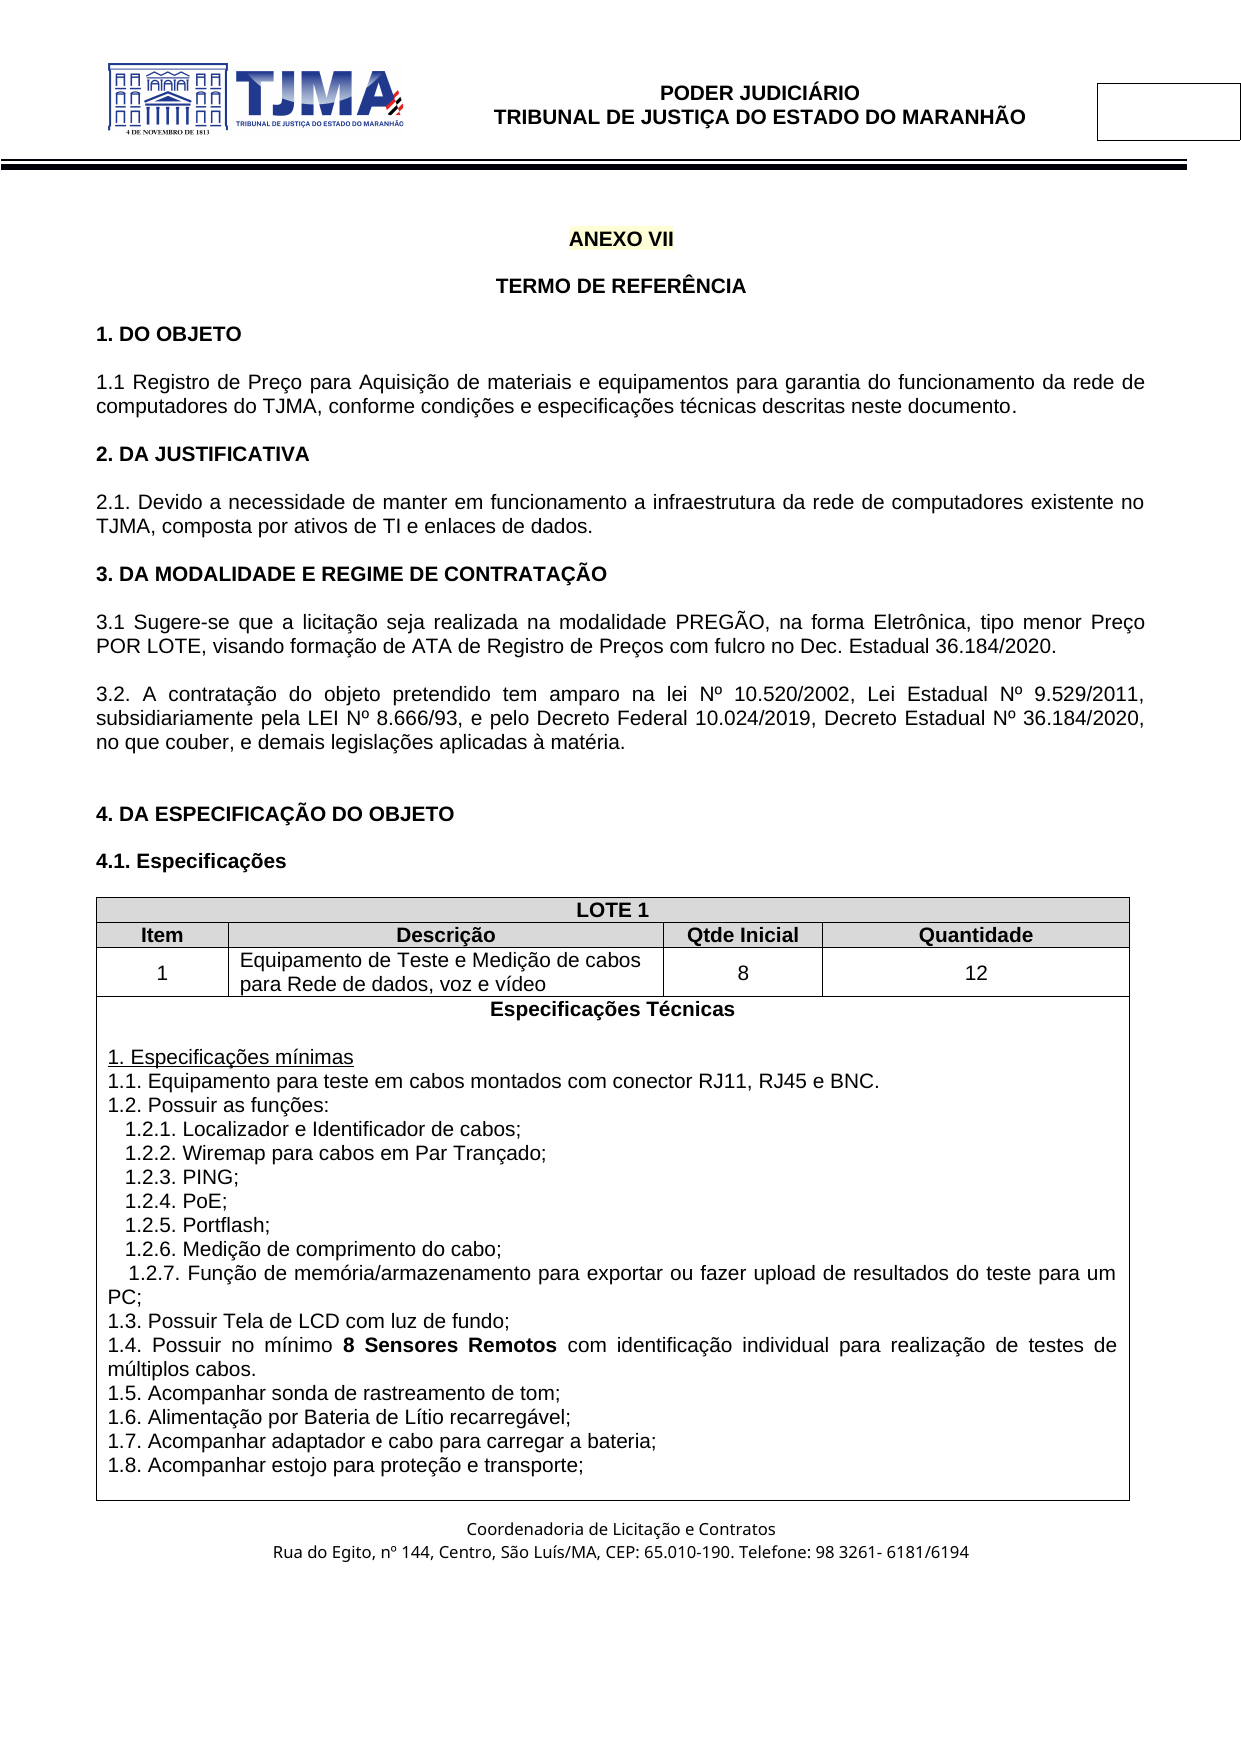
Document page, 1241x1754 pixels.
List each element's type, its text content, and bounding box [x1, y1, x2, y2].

table_cell Item [97, 923, 228, 947]
text 2. DA JUSTIFICATIVA [96, 442, 1146, 466]
text 3. DA MODALIDADE E REGIME DE CONTRATAÇÃO [96, 562, 1146, 586]
table_cell Equipamento de Teste e Medição de cabos para Rede de dados, voz e vídeo [229, 948, 663, 996]
table_cell 8 [664, 948, 822, 996]
table_header LOTE 1 [97, 898, 1129, 922]
text 4. DA ESPECIFICAÇÃO DO OBJETO [96, 801, 1146, 825]
table_cell 1 [97, 948, 228, 996]
text 3.2. A contratação do objeto pretendido tem amparo na lei Nº 10.520/2002, Lei Estadual Nº 9.529/2011, subsidiariamente pela LEI Nº 8.666/93, e pelo Decreto Federal 10.024/2019, Decreto Estadual Nº 36.184/2020, no que couber, e demais legislações aplicadas à matéria. [96, 682, 1146, 753]
table_cell Qtde Inicial [664, 923, 822, 947]
text 1.1 Registro de Preço para Aquisição de materiais e equipamentos para garantia do funcionamento da rede de computadores do TJMA, conforme condições e especificações técnicas descritas neste documento. [96, 370, 1146, 418]
table_cell Quantidade [823, 923, 1129, 947]
text 2.1. Devido a necessidade de manter em funcionamento a infraestrutura da rede de computadores existente no TJMA, composta por ativos de TI e enlaces de dados. [96, 490, 1146, 538]
text 4.1. Especificações [96, 849, 1146, 873]
subtitle ANEXO VII [96, 226, 1146, 250]
text 1. DO OBJETO [96, 322, 1146, 346]
text 3.1 Sugere-se que a licitação seja realizada na modalidade PREGÃO, na forma Eletrônica, tipo menor Preço POR LOTE, visando formação de ATA de Registro de Preços com fulcro no Dec. Estadual 36.184/2020. [96, 610, 1146, 658]
text TERMO DE REFERÊNCIA [96, 274, 1146, 298]
picture [108, 63, 404, 136]
table_cell Especificações Técnicas 1. Especificações mínimas 1.1. Equipamento para teste em cabos montados com conector RJ11, RJ45 e BNC. 1.2. Possuir as funções: 1.2.1. Localizador e Identificador de cabos; 1.2.2. Wiremap para cabos em Par Trançado; 1.2.3. PING; 1.2.4. PoE; 1.2.5. Portflash; 1.2.6. Medição de comprimento do cabo; 1.2.7. Função de memória/armazenamento para exportar ou fazer upload de resultados do teste para um PC; 1.3. Possuir Tela de LCD com luz de fundo; 1.4. Possuir no mínimo 8 Sensores Remotos com identificação individual para realização de testes de múltiplos cabos. 1.5. Acompanhar sonda de rastreamento de tom; 1.6. Alimentação por Bateria de Lítio recarregável; 1.7. Acompanhar adaptador e cabo para carregar a bateria; 1.8. Acompanhar estojo para proteção e transporte; [97, 997, 1129, 1500]
table_cell Descrição [229, 923, 663, 947]
table_cell 12 [823, 948, 1129, 996]
